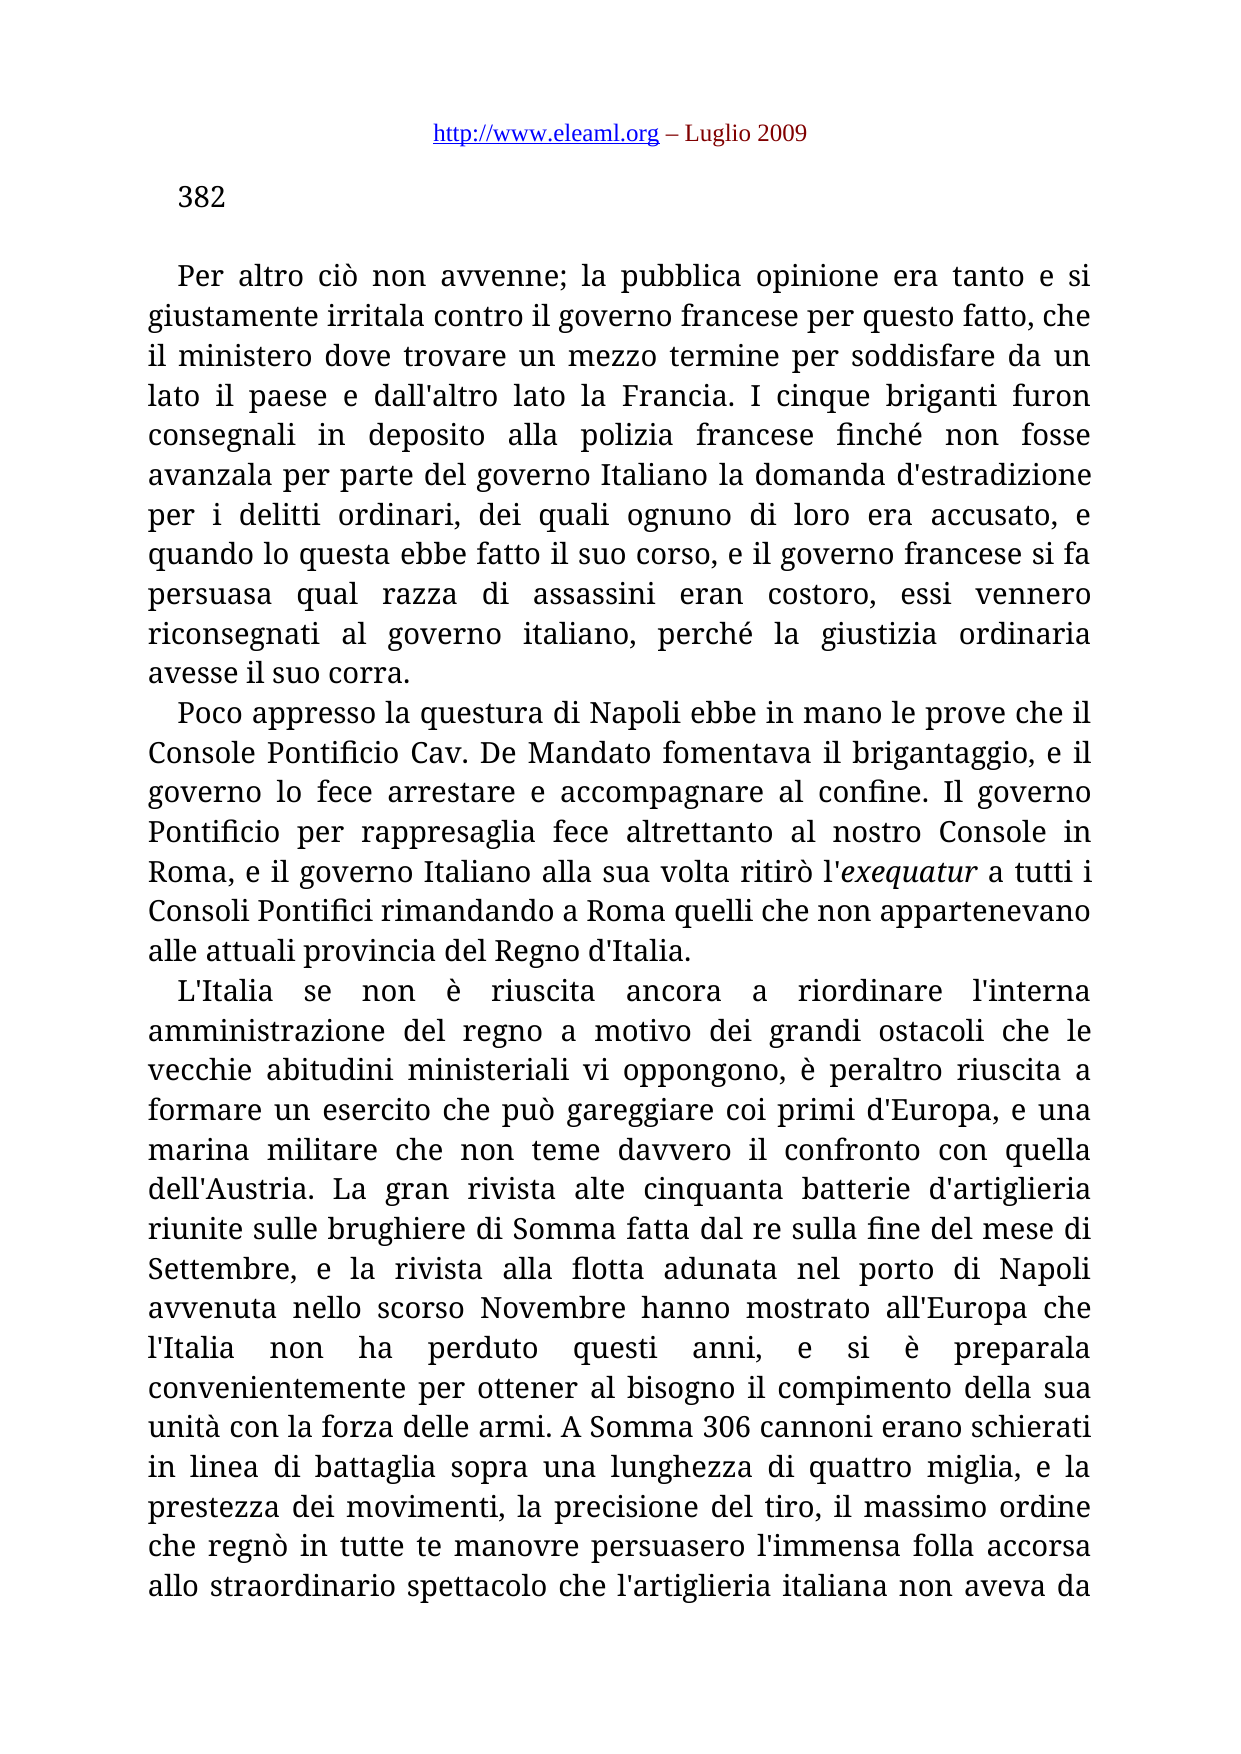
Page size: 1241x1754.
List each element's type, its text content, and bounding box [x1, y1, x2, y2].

text L'Italia se non è riuscita ancora a riordinare l'interna amministrazione del regno a motivo dei grandi ostacoli che le vecchie abitudini ministeriali vi oppongono, è peraltro riuscita a formare un esercito che può gareggiare coi primi d'Europa, e una marina militare che non teme davvero il confronto con quella dell'Austria. La gran rivista alte cinquanta batterie d'artiglieria riunite sulle brughiere di Somma fatta dal re sulla fine del mese di Settembre, e la rivista alla flotta adunata nel porto di Napoli avvenuta nello scorso Novembre hanno mostrato all'Europa che l'Italia non ha perduto questi anni, e si è preparala convenientemente per ottener al bisogno il compimento della sua unità con la forza delle armi. A Somma 306 cannoni erano schierati in linea di battaglia sopra una lunghezza di quattro miglia, e la prestezza dei movimenti, la precisione del tiro, il massimo ordine che regnò in tutte te manovre persuasero l'immensa folla accorsa allo straordinario spettacolo che l'artiglieria italiana non aveva da [148, 970, 1093, 1605]
text Per altro ciò non avvenne; la pubblica opinione era tanto e si giustamente irritala contro il governo francese per questo fatto, che il ministero dove trovare un mezzo termine per soddisfare da un lato il paese e dall'altro lato la Francia. I cinque briganti furon consegnali in deposito alla polizia francese finché non fosse avanzala per parte del governo Italiano la domanda d'estradizione per i delitti ordinari, dei quali ognuno di loro era accusato, e quando lo questa ebbe fatto il suo corso, e il governo francese si fa persuasa qual razza di assassini eran costoro, essi vennero riconsegnati al governo italiano, perché la giustizia ordinaria avesse il suo corra. [148, 256, 1093, 692]
text Poco appresso la questura di Napoli ebbe in mano le prove che il Console Pontificio Cav. De Mandato fomentava il brigantaggio, e il governo lo fece arrestare e accompagnare al confine. Il governo Pontificio per rappresaglia fece altrettanto al nostro Console in Roma, e il governo Italiano alla sua volta ritirò l'exequatur a tutti i Consoli Pontifici rimandando a Roma quelli che non appartenevano alle attuali provincia del Regno d'Italia. [148, 692, 1093, 970]
text 382 [148, 176, 1093, 216]
